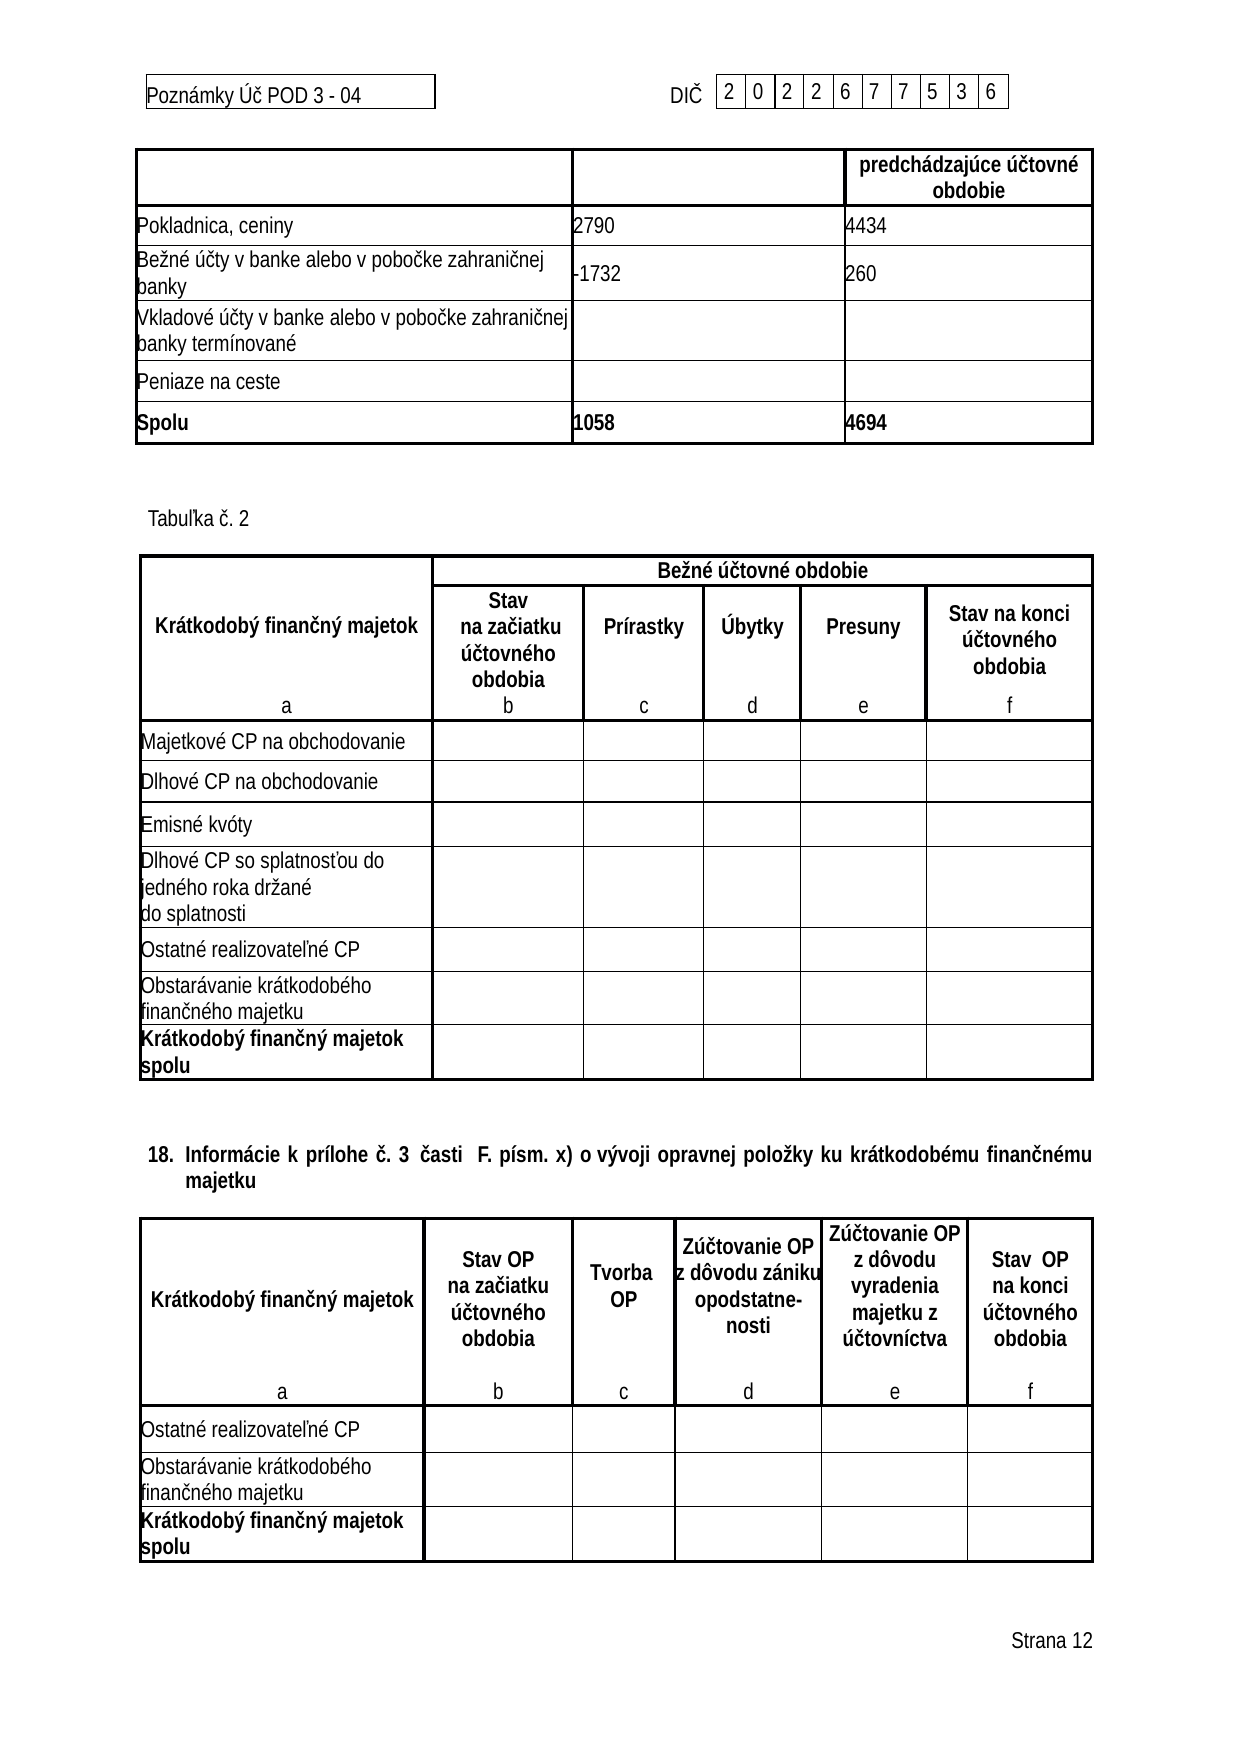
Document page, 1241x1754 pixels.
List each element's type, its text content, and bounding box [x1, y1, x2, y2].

table_cell Stav na konci účtovného obdobia [928, 587, 1091, 692]
table_cell [801, 847, 926, 926]
table_cell c [585, 693, 702, 719]
table_cell [822, 1507, 967, 1559]
table_header predchádzajúce účtovné obdobie [847, 151, 1091, 203]
table_cell [968, 1453, 1091, 1506]
table_cell [434, 722, 583, 760]
table_cell Spolu [138, 402, 571, 442]
table_cell [704, 761, 800, 801]
table_cell d [705, 693, 799, 719]
table_cell a [142, 1378, 422, 1404]
table_cell [846, 301, 1091, 359]
table_cell 260 [846, 246, 1091, 299]
table_cell [676, 1407, 821, 1451]
table_cell Vkladové účty v banke alebo v pobočke zahraničnej banky termínované [138, 301, 571, 359]
table_header Krátkodobý finančný majetok [142, 1220, 422, 1378]
table_cell e [823, 1378, 966, 1404]
table_cell Stav na začiatku účtovného obdobia [434, 587, 582, 692]
table_cell [801, 803, 926, 846]
table_header [574, 151, 843, 203]
table_cell 1058 [574, 402, 844, 442]
table_cell [434, 928, 583, 971]
table_cell Emisné kvóty [142, 803, 431, 846]
table_cell [574, 361, 844, 401]
table_cell 2790 [574, 207, 844, 245]
table_header Tvorba OP [574, 1220, 673, 1378]
table_cell [426, 1407, 572, 1451]
table_cell d [677, 1378, 820, 1404]
table_cell [927, 803, 1091, 846]
table_cell -1732 [574, 246, 844, 299]
table_cell [426, 1507, 572, 1559]
table_cell [846, 361, 1091, 401]
table_cell Pokladnica, ceniny [138, 207, 571, 245]
table_cell Krátkodobý finančný majetok spolu [142, 1507, 422, 1559]
table_cell 4434 [846, 207, 1091, 245]
table_cell [584, 761, 703, 801]
table_cell [822, 1453, 967, 1506]
table_cell [584, 803, 703, 846]
table_cell [968, 1407, 1091, 1451]
table_cell Krátkodobý finančný majetok spolu [142, 1025, 431, 1078]
table_cell b [426, 1378, 571, 1404]
table_cell [573, 1407, 674, 1451]
table_cell [584, 1025, 703, 1078]
table_cell [927, 972, 1091, 1024]
table_cell [434, 761, 583, 801]
table_cell Prírastky [585, 587, 702, 692]
table_cell [704, 928, 800, 971]
table_cell [704, 847, 800, 926]
table_cell [927, 928, 1091, 971]
table_cell [434, 847, 583, 926]
table_cell [801, 761, 926, 801]
table_cell [584, 722, 703, 760]
table_cell [584, 972, 703, 1024]
table_cell [704, 972, 800, 1024]
title Informácie k prílohe č. 3 časti F. písm. x) o vývoji opravnej položky ku krátkodobému finančnému majetku [148, 1141, 1093, 1194]
table_header Krátkodobý finančný majetok [142, 558, 431, 692]
table_cell [968, 1507, 1091, 1559]
table_cell [704, 1025, 800, 1078]
table_cell [801, 928, 926, 971]
table_cell [927, 761, 1091, 801]
table_cell [434, 1025, 583, 1078]
table_cell Ostatné realizovateľné CP [142, 1407, 422, 1451]
table_cell [801, 1025, 926, 1078]
table_cell [927, 1025, 1091, 1078]
table_cell [927, 722, 1091, 760]
table_header Zúčtovanie OP z dôvodu vyradenia majetku z účtovníctva [823, 1220, 966, 1378]
table_cell [801, 972, 926, 1024]
table_cell Majetkové CP na obchodovanie [142, 722, 431, 760]
table_cell f [928, 693, 1091, 719]
table_cell Dlhové CP na obchodovanie [142, 761, 431, 801]
table_cell c [574, 1378, 673, 1404]
table_cell b [434, 693, 582, 719]
table_cell [434, 803, 583, 846]
table_header Bežné účtovné obdobie [434, 558, 1091, 584]
table_cell a [142, 693, 431, 719]
table_cell [676, 1453, 821, 1506]
table_header Stav OP na začiatku účtovného obdobia [426, 1220, 571, 1378]
table_cell [426, 1453, 572, 1506]
table_cell [573, 1453, 674, 1506]
table_cell [584, 928, 703, 971]
table_cell Peniaze na ceste [138, 361, 571, 401]
table_cell [704, 803, 800, 846]
table_cell [574, 301, 844, 359]
table_header Stav OP na konci účtovného obdobia [969, 1220, 1091, 1378]
table_cell [434, 972, 583, 1024]
table_cell Dlhové CP so splatnosťou do jedného roka držané do splatnosti [142, 847, 431, 926]
table_cell [676, 1507, 821, 1559]
table_cell f [969, 1378, 1091, 1404]
table_cell [822, 1407, 967, 1451]
table_cell 4694 [846, 402, 1091, 442]
table_cell [704, 722, 800, 760]
table_cell Obstarávanie krátkodobého finančného majetku [142, 972, 431, 1024]
table_cell Obstarávanie krátkodobého finančného majetku [142, 1453, 422, 1506]
table_cell Bežné účty v banke alebo v pobočke zahraničnej banky [138, 246, 571, 299]
table_cell [927, 847, 1091, 926]
table_cell Ostatné realizovateľné CP [142, 928, 431, 971]
table_cell [584, 847, 703, 926]
table_cell [801, 722, 926, 760]
table_header Zúčtovanie OP z dôvodu zániku opodstatne-nosti [677, 1220, 820, 1378]
table_cell Presuny [802, 587, 924, 692]
table_cell e [802, 693, 924, 719]
table_cell Úbytky [705, 587, 799, 692]
title Tabuľka č. 2 [148, 505, 1093, 531]
table_header [138, 151, 571, 203]
table_cell [573, 1507, 674, 1559]
